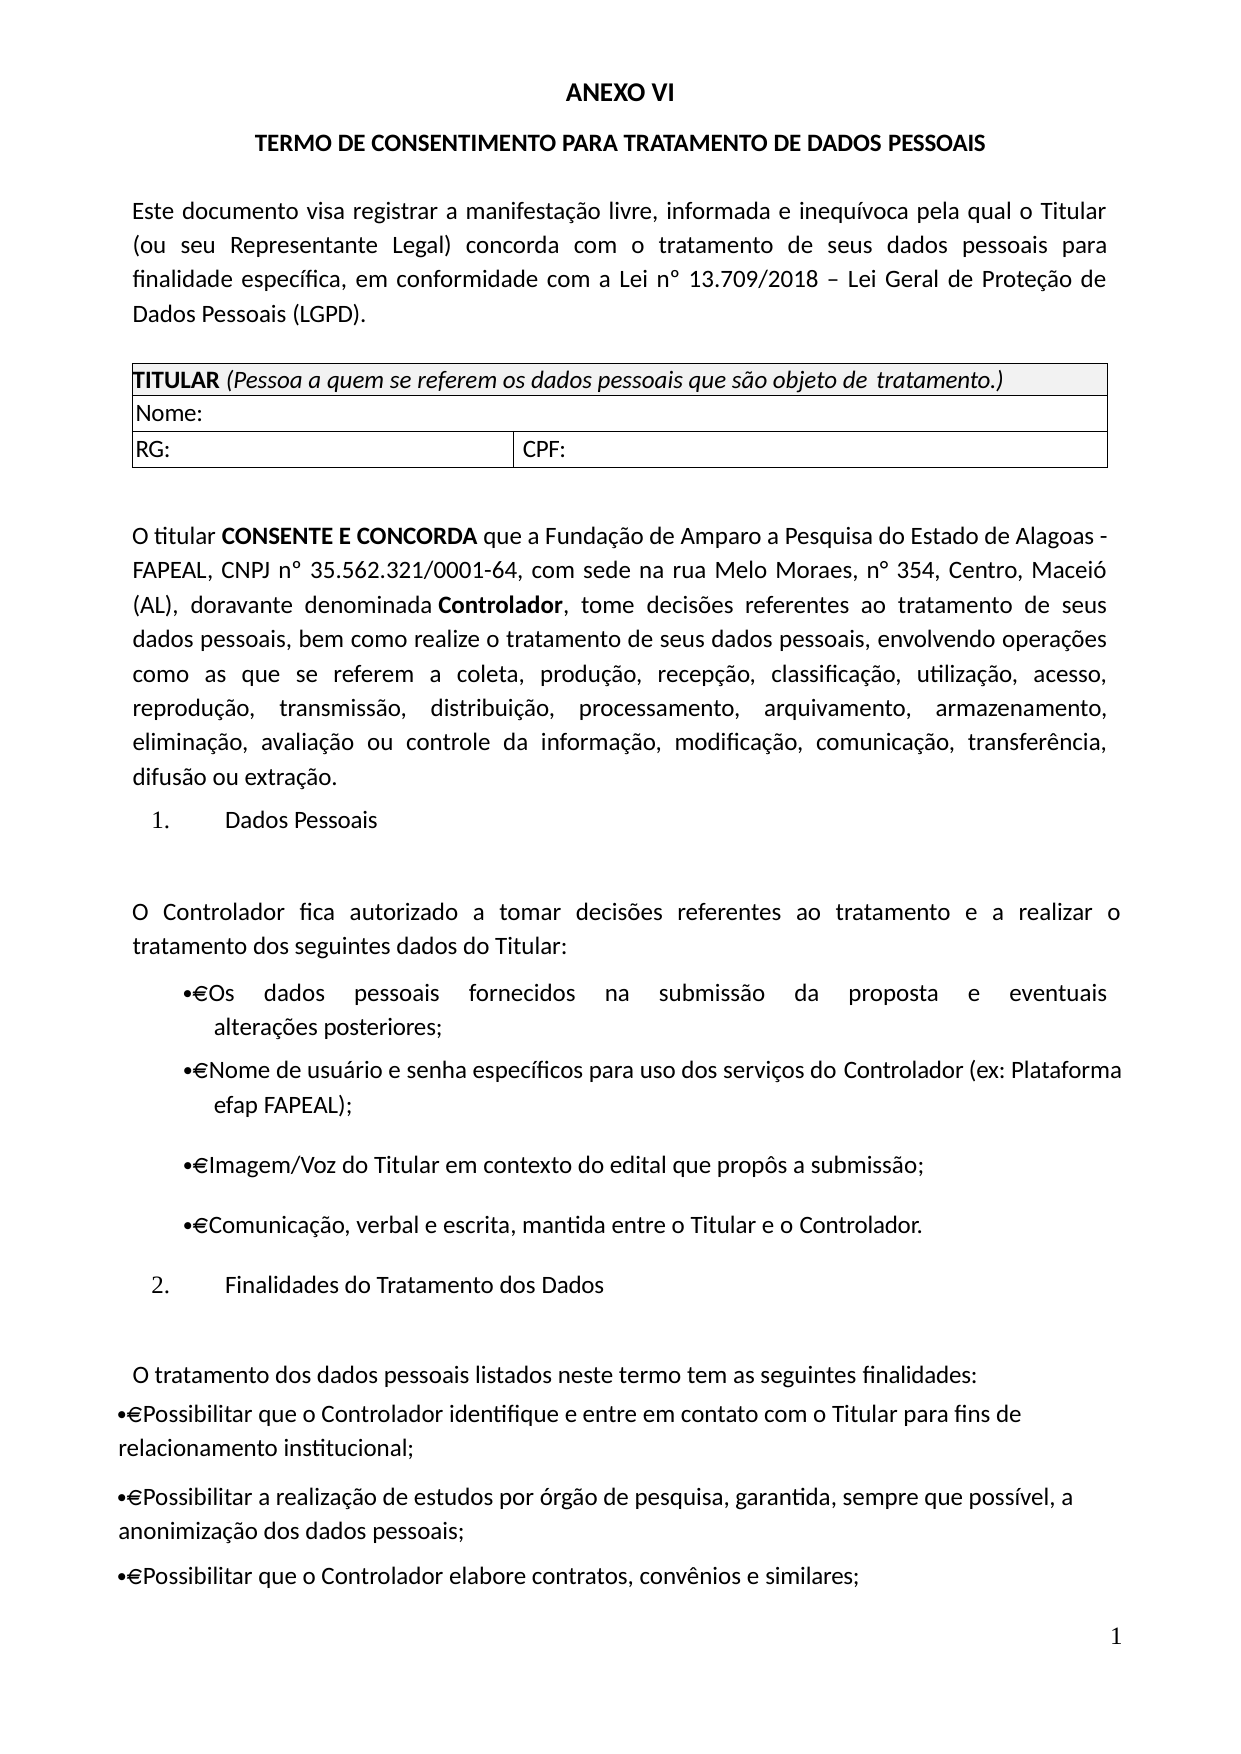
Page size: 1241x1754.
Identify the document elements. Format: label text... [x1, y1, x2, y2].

table_cell Nome: [133, 396, 1107, 431]
text · Os dados pessoais fornecidos na submissão da proposta e eventuais alterações posteriores; [184, 973, 1108, 1042]
subtitle TERMO DE CONSENTIMENTO PARA TRATAMENTO DE DADOS PESSOAIS [118, 127, 1122, 158]
text O tratamento dos dados pessoais listados neste termo tem as seguintes finalidades: [132, 1359, 1122, 1389]
text O titular CONSENTE E CONCORDA que a Fundação de Amparo a Pesquisa do Estado de Alagoas - FAPEAL, CNPJ nº 35.562.321/0001-64, com sede na rua Melo Moraes, n° 354, Centro, Maceió (AL), doravante denominada Controlador, tome decisões referentes ao tratamento de seus dados pessoais, bem como realize o tratamento de seus dados pessoais, envolvendo operações como as que se referem a coleta, produção, recepção, classificação, utilização, acesso, reprodução, transmissão, distribuição, processamento, arquivamento, armazenamento, eliminação, avaliação ou controle da informação, modificação, comunicação, transferência, difusão ou extração. [132, 516, 1108, 791]
list Finalidades do Tratamento dos Dados [151, 1269, 1122, 1300]
text · Possibilitar que o Controlador elabore contratos, convênios e similares; [118, 1561, 1122, 1591]
text · Possibilitar a realização de estudos por órgão de pesquisa, garantida, sempre que possível, a anonimização dos dados pessoais; [118, 1477, 1122, 1546]
text · Comunicação, verbal e escrita, mantida entre o Titular e o Controlador. [184, 1209, 1122, 1240]
text Este documento visa registrar a manifestação livre, informada e inequívoca pela qual o Titular (ou seu Representante Legal) concorda com o tratamento de seus dados pessoais para finalidade específica, em conformidade com a Lei nº 13.709/2018 – Lei Geral de Proteção de Dados Pessoais (LGPD). [132, 191, 1108, 328]
text ANEXO VI [118, 75, 1122, 108]
table_header TITULAR (Pessoa a quem se referem os dados pessoais que são objeto de tratamento.) [133, 364, 1107, 395]
text O Controlador fica autorizado a tomar decisões referentes ao tratamento e a realizar o tratamento dos seguintes dados do Titular: [132, 892, 1122, 961]
table_cell CPF: [514, 432, 1107, 467]
list Dados Pessoais [151, 804, 1122, 834]
text · Nome de usuário e senha específicos para uso dos serviços do Controlador (ex: Plataforma efap FAPEAL); [184, 1054, 1122, 1120]
text · Imagem/Voz do Titular em contexto do edital que propôs a submissão; [184, 1149, 1122, 1180]
text · Possibilitar que o Controlador identifique e entre em contato com o Titular para fins de relacionamento institucional; [118, 1394, 1122, 1463]
table_cell RG: [133, 432, 513, 467]
